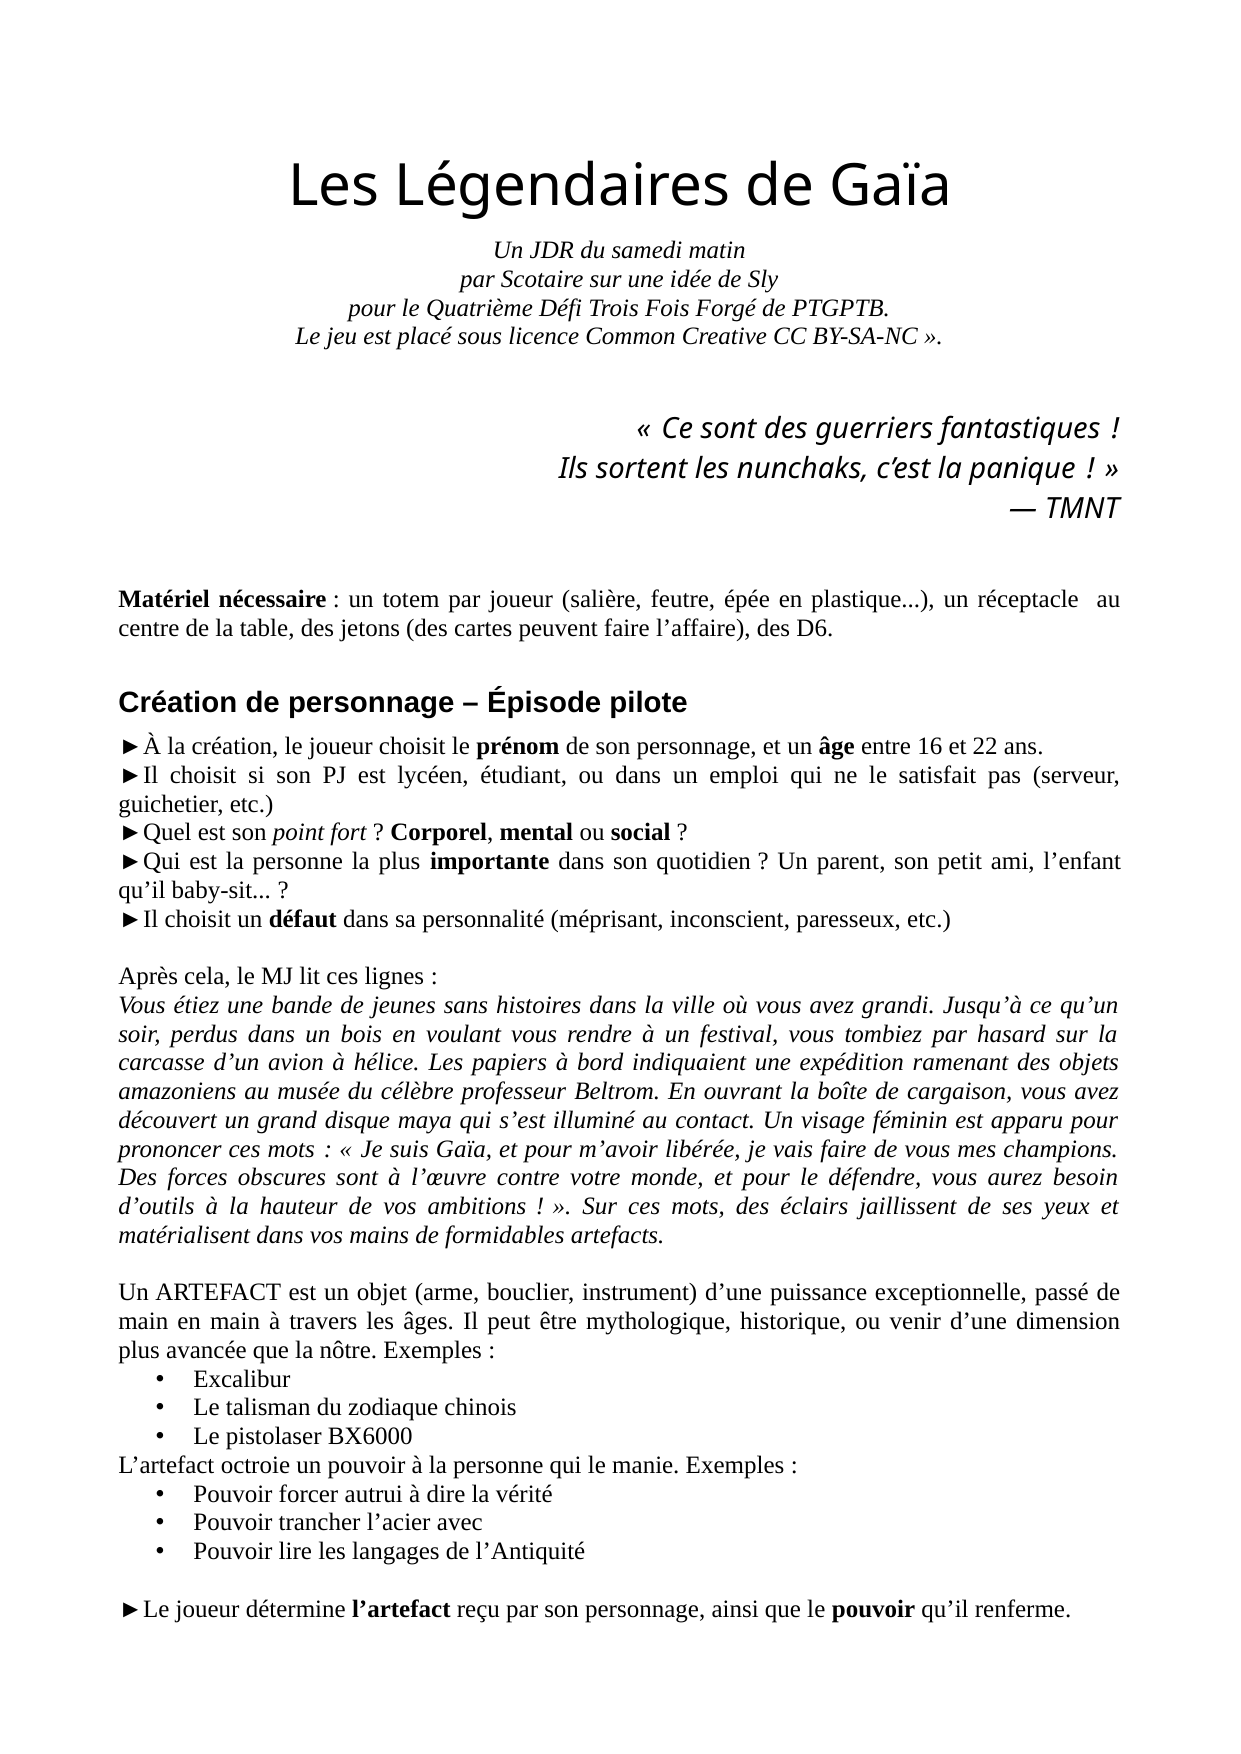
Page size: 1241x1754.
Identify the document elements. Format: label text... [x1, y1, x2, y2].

text pour le Quatrième Défi Trois Fois Forgé de PTGPTB. [118, 293, 1122, 321]
text par Scotaire sur une idée de Sly [118, 264, 1122, 293]
text Le jeu est placé sous licence Common Creative CC BY-SA-NC ». [118, 321, 1122, 350]
list Le talisman du zodiaque chinois [156, 1392, 1122, 1421]
text Un JDR du samedi matin [118, 235, 1122, 264]
text ►Le joueur détermine l’artefact reçu par son personnage, ainsi que le pouvoir qu’il renferme. [118, 1594, 1122, 1622]
title Les Légendaires de Gaïa [118, 143, 1122, 223]
text ►Il choisit si son PJ est lycéen, étudiant, ou dans un emploi qui ne le satisfait pas (serveur, guichetier, etc.) [118, 760, 1122, 817]
text « Ce sont des guerriers fantastiques ! [118, 408, 1122, 447]
list Excalibur [156, 1364, 1122, 1392]
text Après cela, le MJ lit ces lignes : [118, 961, 1122, 990]
text ►Qui est la personne la plus importante dans son quotidien ? Un parent, son petit ami, l’enfant qu’il baby-sit... ? [118, 846, 1122, 904]
list Pouvoir forcer autrui à dire la vérité [156, 1479, 1122, 1507]
list Pouvoir trancher l’acier avec [156, 1507, 1122, 1536]
subtitle Création de personnage – Épisode pilote [118, 685, 1122, 719]
text ►À la création, le joueur choisit le prénom de son personnage, et un âge entre 16 et 22 ans. [118, 731, 1122, 760]
text Vous étiez une bande de jeunes sans histoires dans la ville où vous avez grandi. Jusqu’à ce qu’un soir, perdus dans un bois en voulant vous rendre à un festival, vous tombiez par hasard sur la carcasse d’un avion à hélice. Les papiers à bord indiquaient une expédition ramenant des objets amazoniens au musée du célèbre professeur Beltrom. En ouvrant la boîte de cargaison, vous avez découvert un grand disque maya qui s’est illuminé au contact. Un visage féminin est apparu pour prononcer ces mots : « Je suis Gaïa, et pour m’avoir libérée, je vais faire de vous mes champions. Des forces obscures sont à l’œuvre contre votre monde, et pour le défendre, vous aurez besoin d’outils à la hauteur de vos ambitions ! ». Sur ces mots, des éclairs jaillissent de ses yeux et matérialisent dans vos mains de formidables artefacts. [118, 990, 1122, 1249]
text Ils sortent les nunchaks, c’est la panique ! » [118, 447, 1122, 487]
list Le pistolaser BX6000 [156, 1421, 1122, 1450]
text Matériel nécessaire : un totem par joueur (salière, feutre, épée en plastique...), un réceptacle au centre de la table, des jetons (des cartes peuvent faire l’affaire), des D6. [118, 584, 1122, 642]
text ►Il choisit un défaut dans sa personnalité (méprisant, inconscient, paresseux, etc.) [118, 904, 1122, 932]
text ►Quel est son point fort ? Corporel, mental ou social ? [118, 817, 1122, 846]
text Un ARTEFACT est un objet (arme, bouclier, instrument) d’une puissance exceptionnelle, passé de main en main à travers les âges. Il peut être mythologique, historique, ou venir d’une dimension plus avancée que la nôtre. Exemples : [118, 1277, 1122, 1364]
text — TMNT [118, 487, 1122, 527]
text L’artefact octroie un pouvoir à la personne qui le manie. Exemples : [118, 1450, 1122, 1479]
list Pouvoir lire les langages de l’Antiquité [156, 1536, 1122, 1565]
